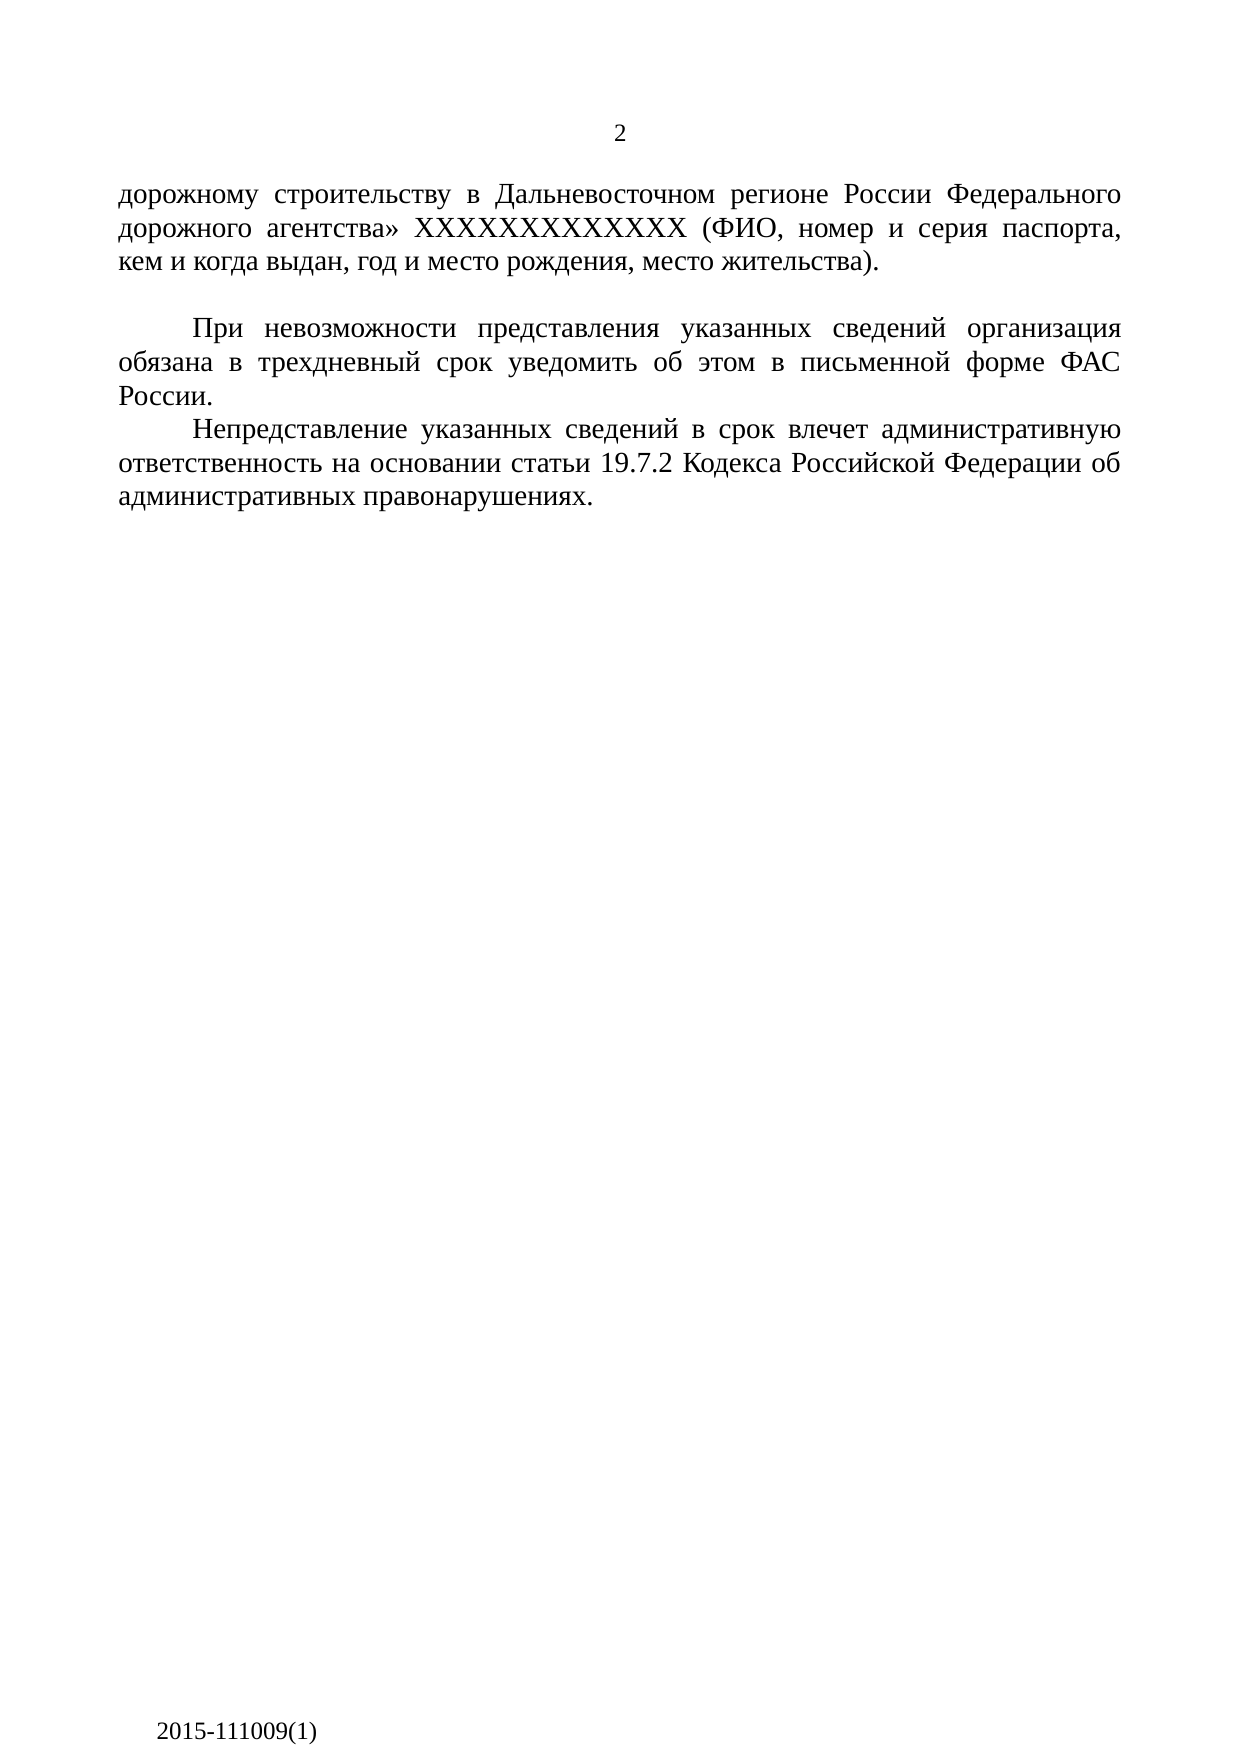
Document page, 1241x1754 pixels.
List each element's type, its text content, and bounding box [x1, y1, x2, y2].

text дорожному строительству в Дальневосточном регионе России Федерального дорожного агентства» XXXXXXXXXXXXX (ФИО, номер и серия паспорта, кем и когда выдан, год и место рождения, место жительства). [118, 176, 1122, 277]
text Непредставление указанных сведений в срок влечет административную ответственность на основании статьи 19.7.2 Кодекса Российской Федерации об административных правонарушениях. [118, 411, 1122, 512]
text При невозможности представления указанных сведений организация обязана в трехдневный срок уведомить об этом в письменной форме ФАС России. [118, 311, 1122, 411]
